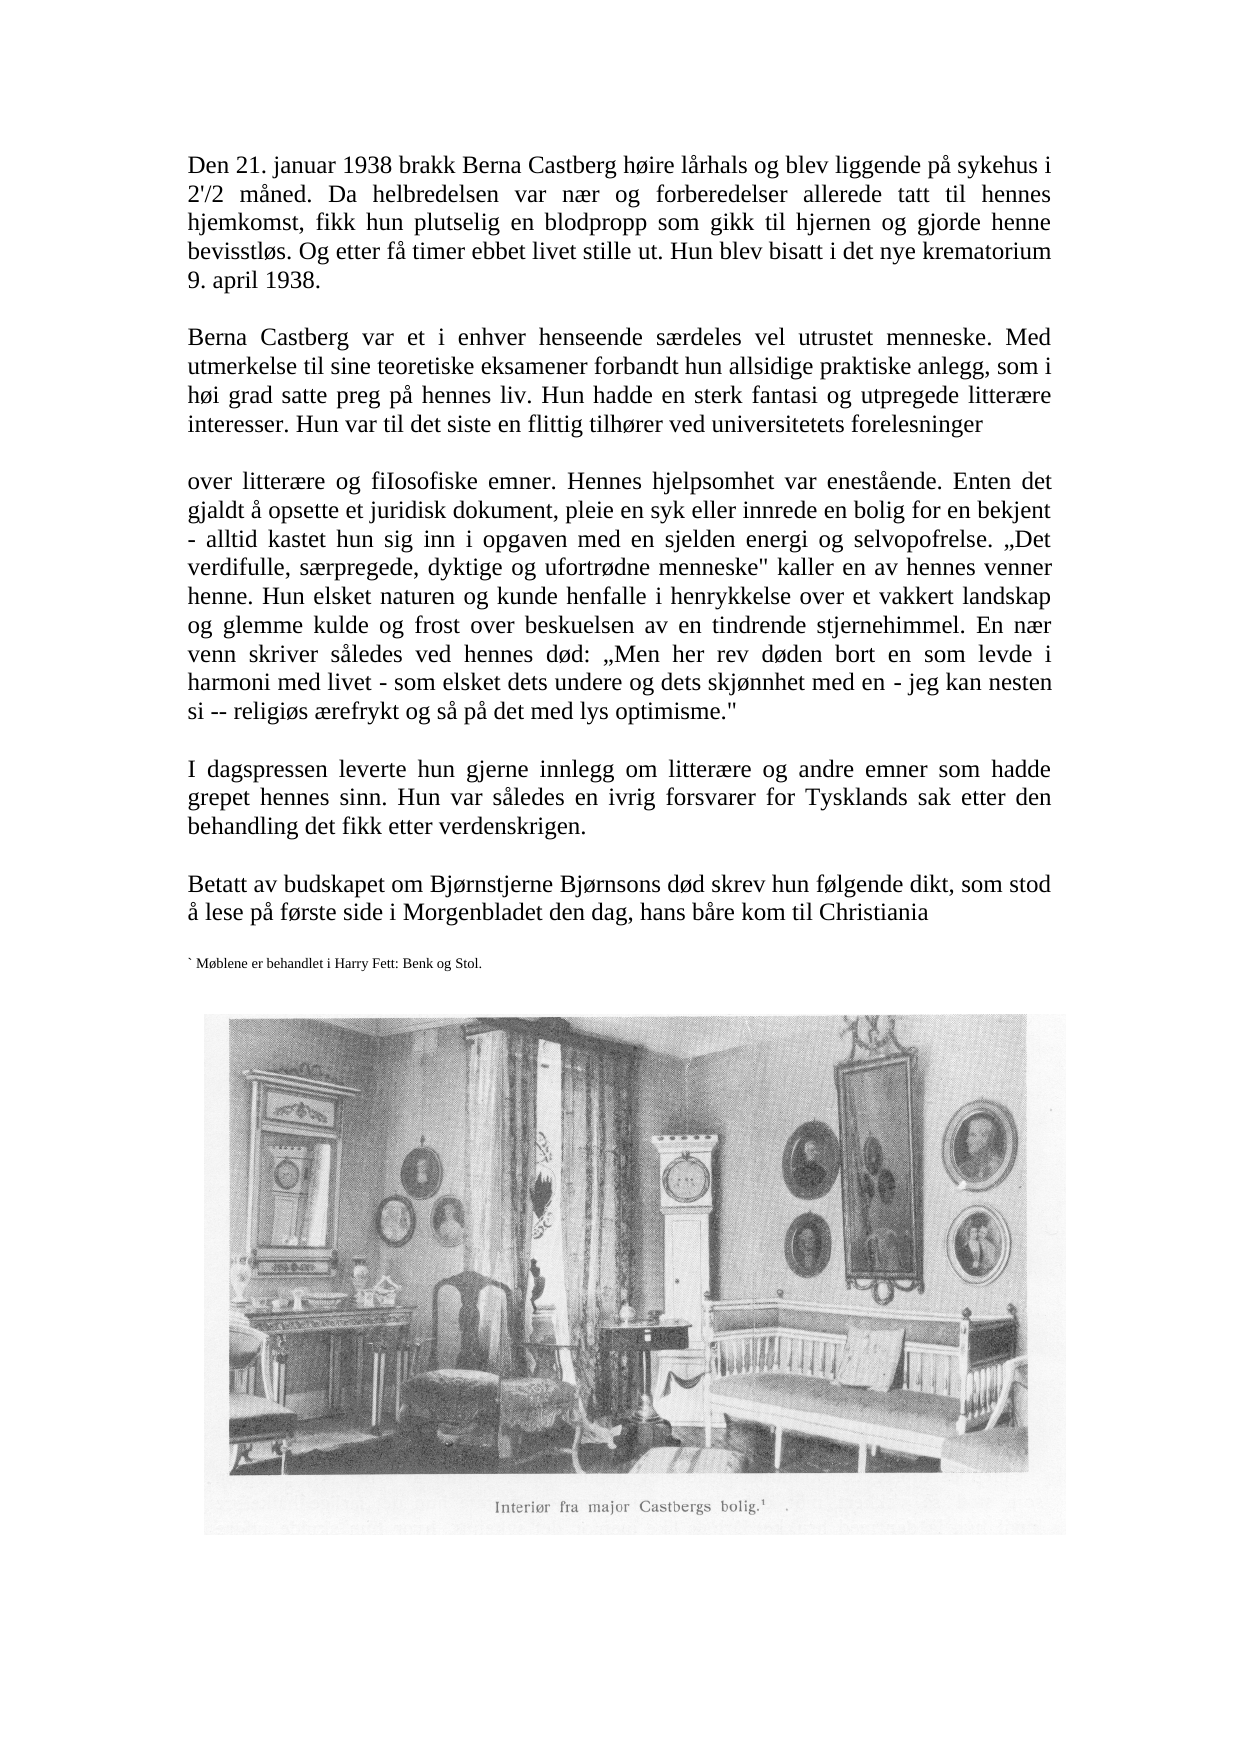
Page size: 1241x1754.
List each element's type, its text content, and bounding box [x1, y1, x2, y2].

text Berna Castberg var et i enhver henseende særdeles vel utrustet menneske. Med utmerkelse til sine teoretiske eksamener forbandt hun allsidige praktiske anlegg, som i høi grad satte preg på hennes liv. Hun hadde en sterk fantasi og utpregede litterære interesser. Hun var til det siste en flittig tilhører ved universitetets forelesninger [187, 322, 1053, 437]
text ` Møblene er behandlet i Harry Fett: Benk og Stol. [187, 955, 1053, 972]
text I dagspressen leverte hun gjerne innlegg om litterære og andre emner som hadde grepet hennes sinn. Hun var således en ivrig forsvarer for Tysklands sak etter den behandling det fikk etter verdenskrigen. [187, 754, 1053, 840]
text Den 21. januar 1938 brakk Berna Castberg høire lårhals og blev liggende på sykehus i 2'/2 måned. Da helbredelsen var nær og forberedelser allerede tatt til hennes hjemkomst, fikk hun plutselig en blodpropp som gikk til hjernen og gjorde henne bevisstløs. Og etter få timer ebbet livet stille ut. Hun blev bisatt i det nye krematorium 9. april 1938. [187, 150, 1053, 294]
text Betatt av budskapet om Bjørnstjerne Bjørnsons død skrev hun følgende dikt, som stod å lese på første side i Morgenbladet den dag, hans båre kom til Christiania [187, 869, 1053, 926]
text over litterære og fiIosofiske emner. Hennes hjelpsomhet var enestående. Enten det gjaldt å opsette et juridisk dokument, pleie en syk eller innrede en bolig for en bekjent ‑ alltid kastet hun sig inn i opgaven med en sjelden energi og selvopofrelse. „Det verdifulle, særpregede, dyktige og ufortrødne menneske" kaller en av hennes venner henne. Hun elsket naturen og kunde henfalle i henrykkelse over et vakkert landskap og glemme kulde og frost over beskuelsen av en tindrende stjernehimmel. En nær venn skriver således ved hennes død: „Men her rev døden bort en som levde i harmoni med livet ‑ som elsket dets undere og dets skjønnhet med en ‑ jeg kan nesten si ‑‑ religiøs ærefrykt og så på det med lys optimisme." [187, 466, 1053, 725]
picture [204, 1014, 1066, 1535]
